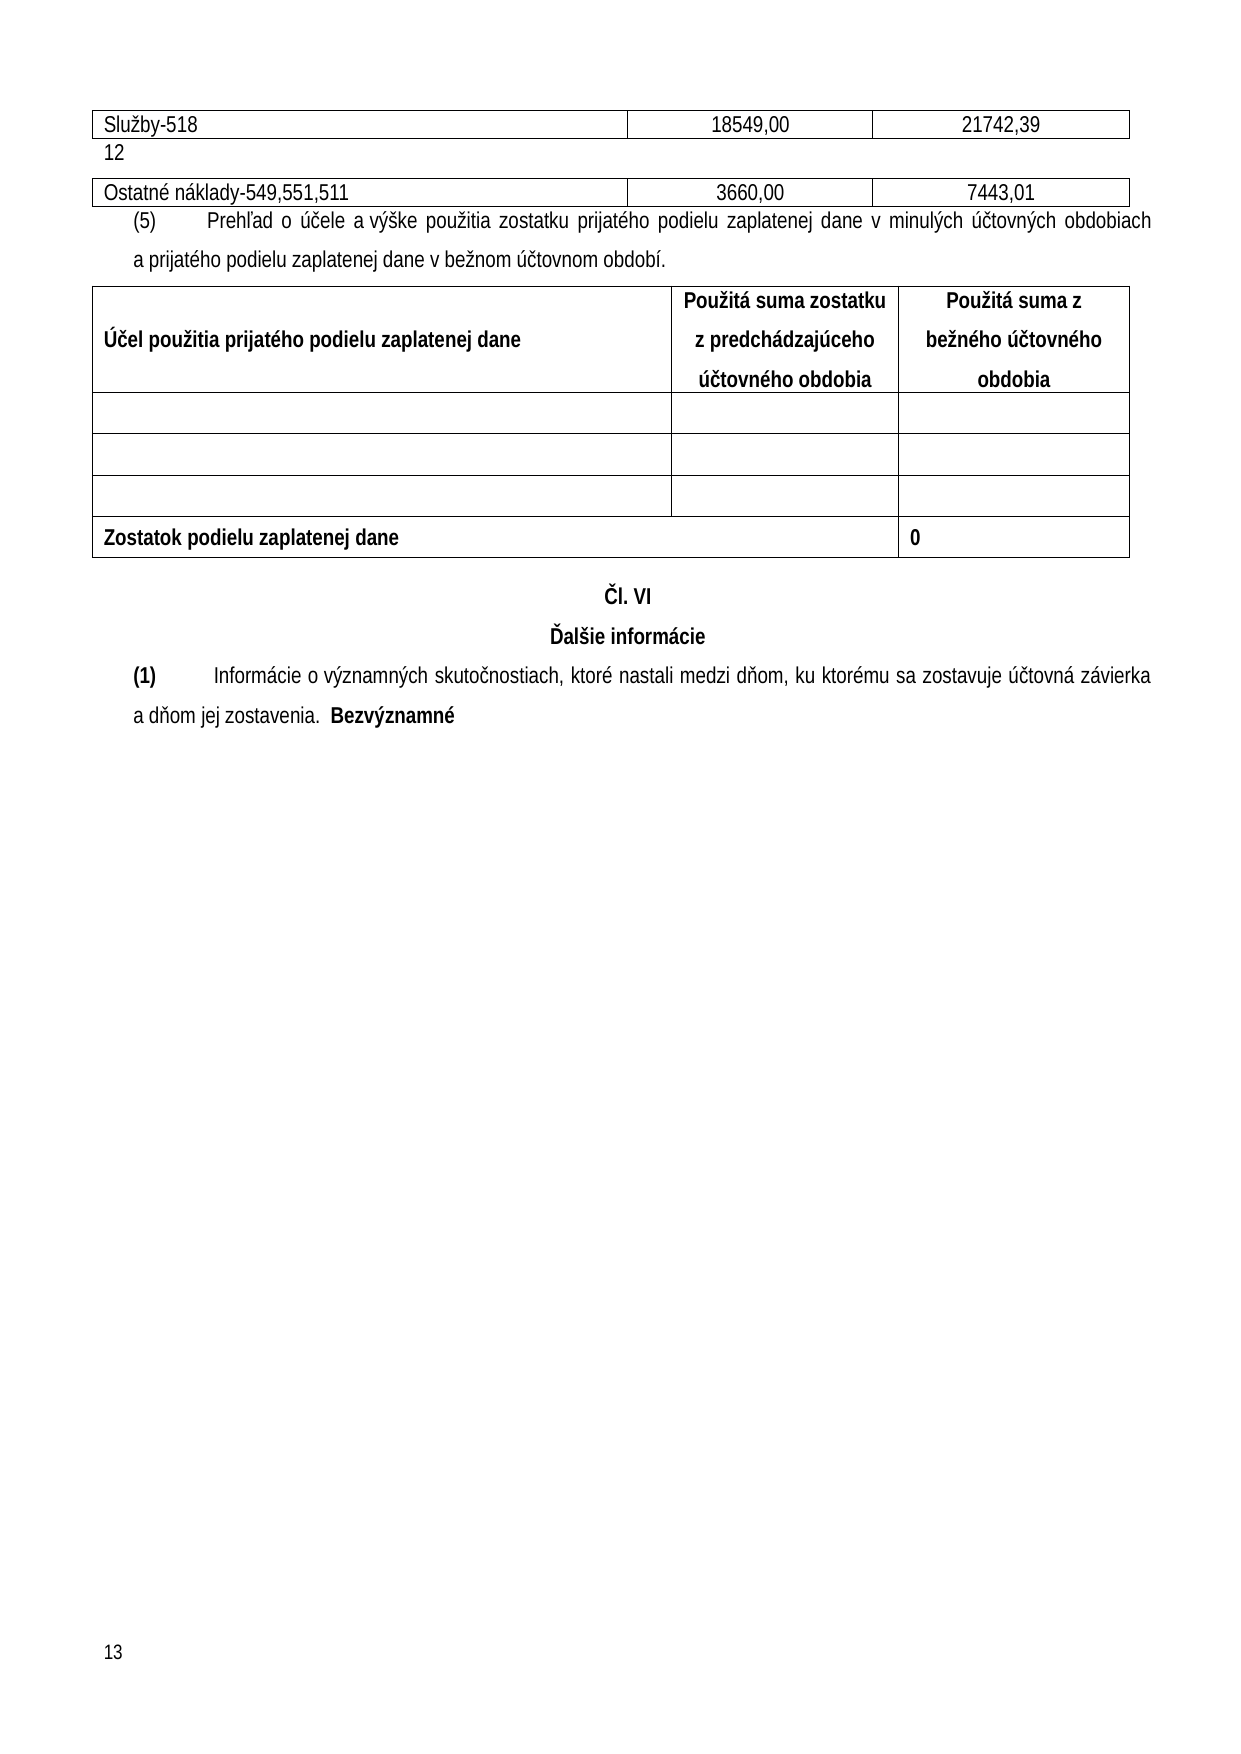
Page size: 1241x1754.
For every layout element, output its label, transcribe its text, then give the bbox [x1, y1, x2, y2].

table_header Ostatné náklady-549,551,511 [93, 179, 627, 206]
text Ďalšie informácie [103, 623, 1152, 649]
table_cell [93, 434, 671, 474]
table_cell [672, 393, 898, 433]
table_cell [899, 393, 1129, 433]
table_cell 21742,39 [873, 111, 1129, 138]
table_cell 0 [899, 517, 1129, 557]
table_header Použitá suma z bežného účtovného obdobia [899, 287, 1129, 392]
table_cell [899, 434, 1129, 474]
table_header Použitá suma zostatku z predchádzajúceho účtovného obdobia [672, 287, 898, 392]
text 12 [103, 139, 1152, 165]
table_cell [93, 393, 671, 433]
list Prehľad o účele a výške použitia zostatku prijatého podielu zaplatenej dane v minulých účtovných obdobiach a prijatého podielu zaplatenej dane v bežnom účtovnom období. [133, 207, 1152, 272]
table_cell Služby-518 [93, 111, 627, 138]
table_header Účel použitia prijatého podielu zaplatenej dane [93, 287, 671, 392]
text 13 [103, 1640, 1152, 1664]
list Informácie o významných skutočnostiach, ktoré nastali medzi dňom, ku ktorému sa zostavuje účtovná závierka a dňom jej zostavenia. Bezvýznamné [133, 662, 1152, 728]
text Čl. VI [103, 583, 1152, 610]
table_cell 18549,00 [628, 111, 872, 138]
table_header 7443,01 [873, 179, 1129, 206]
table_cell Zostatok podielu zaplatenej dane [93, 517, 898, 557]
table_header 3660,00 [628, 179, 872, 206]
table_cell [899, 476, 1129, 516]
table_cell [672, 434, 898, 474]
table_cell [93, 476, 671, 516]
table_cell [672, 476, 898, 516]
